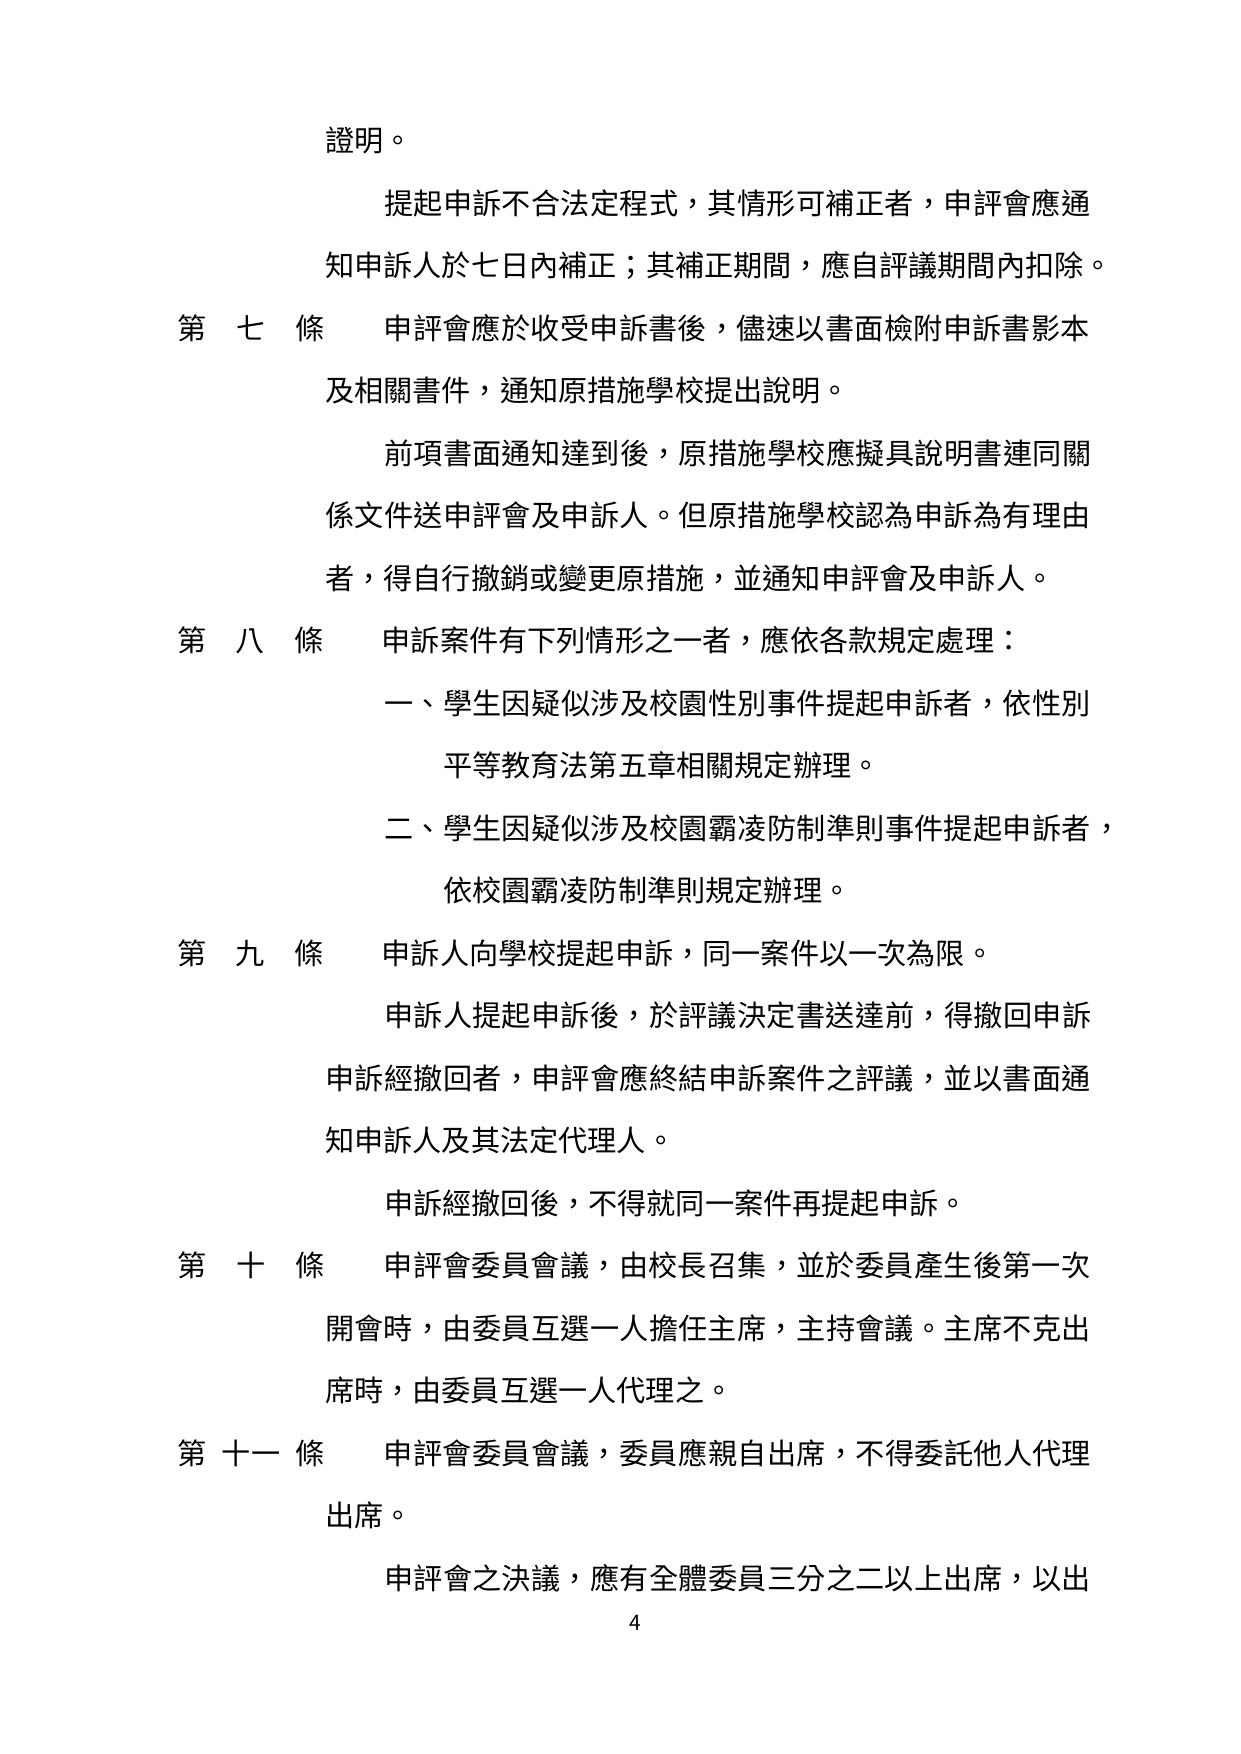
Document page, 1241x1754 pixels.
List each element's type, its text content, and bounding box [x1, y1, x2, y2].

text 一、學生因疑似涉及校園性別事件提起申訴者，依性別平等教育法第五章相關規定辦理。 [384, 660, 1092, 785]
text 第 十一 條 申評會委員會議，委員應親自出席，不得委託他人代理出席。 [177, 1410, 1092, 1535]
text 申訴人提起申訴後，於評議決定書送達前，得撤回申訴。申訴經撤回者，申評會應終結申訴案件之評議，並以書面通知申訴人及其法定代理人。 [325, 972, 1092, 1160]
text 證明。 [325, 97, 1092, 160]
text 提起申訴不合法定程式，其情形可補正者，申評會應通知申訴人於七日內補正；其補正期間，應自評議期間內扣除。 [325, 160, 1092, 285]
text 第 九 條 申訴人向學校提起申訴，同一案件以一次為限。 [177, 910, 1092, 972]
text 第 十 條 申評會委員會議，由校長召集，並於委員產生後第一次開會時，由委員互選一人擔任主席，主持會議。主席不克出席時，由委員互選一人代理之。 [177, 1222, 1092, 1410]
text 二、學生因疑似涉及校園霸凌防制準則事件提起申訴者，依校園霸凌防制準則規定辦理。 [384, 785, 1092, 910]
text 申訴經撤回後，不得就同一案件再提起申訴。 [325, 1160, 1092, 1222]
text 第 七 條 申評會應於收受申訴書後，儘速以書面檢附申訴書影本及相關書件，通知原措施學校提出說明。 [177, 285, 1092, 410]
text 前項書面通知達到後，原措施學校應擬具說明書連同關係文件送申評會及申訴人。但原措施學校認為申訴為有理由者，得自行撤銷或變更原措施，並通知申評會及申訴人。 [325, 410, 1092, 597]
text 申評會之決議，應有全體委員三分之二以上出席，以出 [325, 1535, 1092, 1597]
text 第 八 條 申訴案件有下列情形之一者，應依各款規定處理： [177, 597, 1092, 660]
